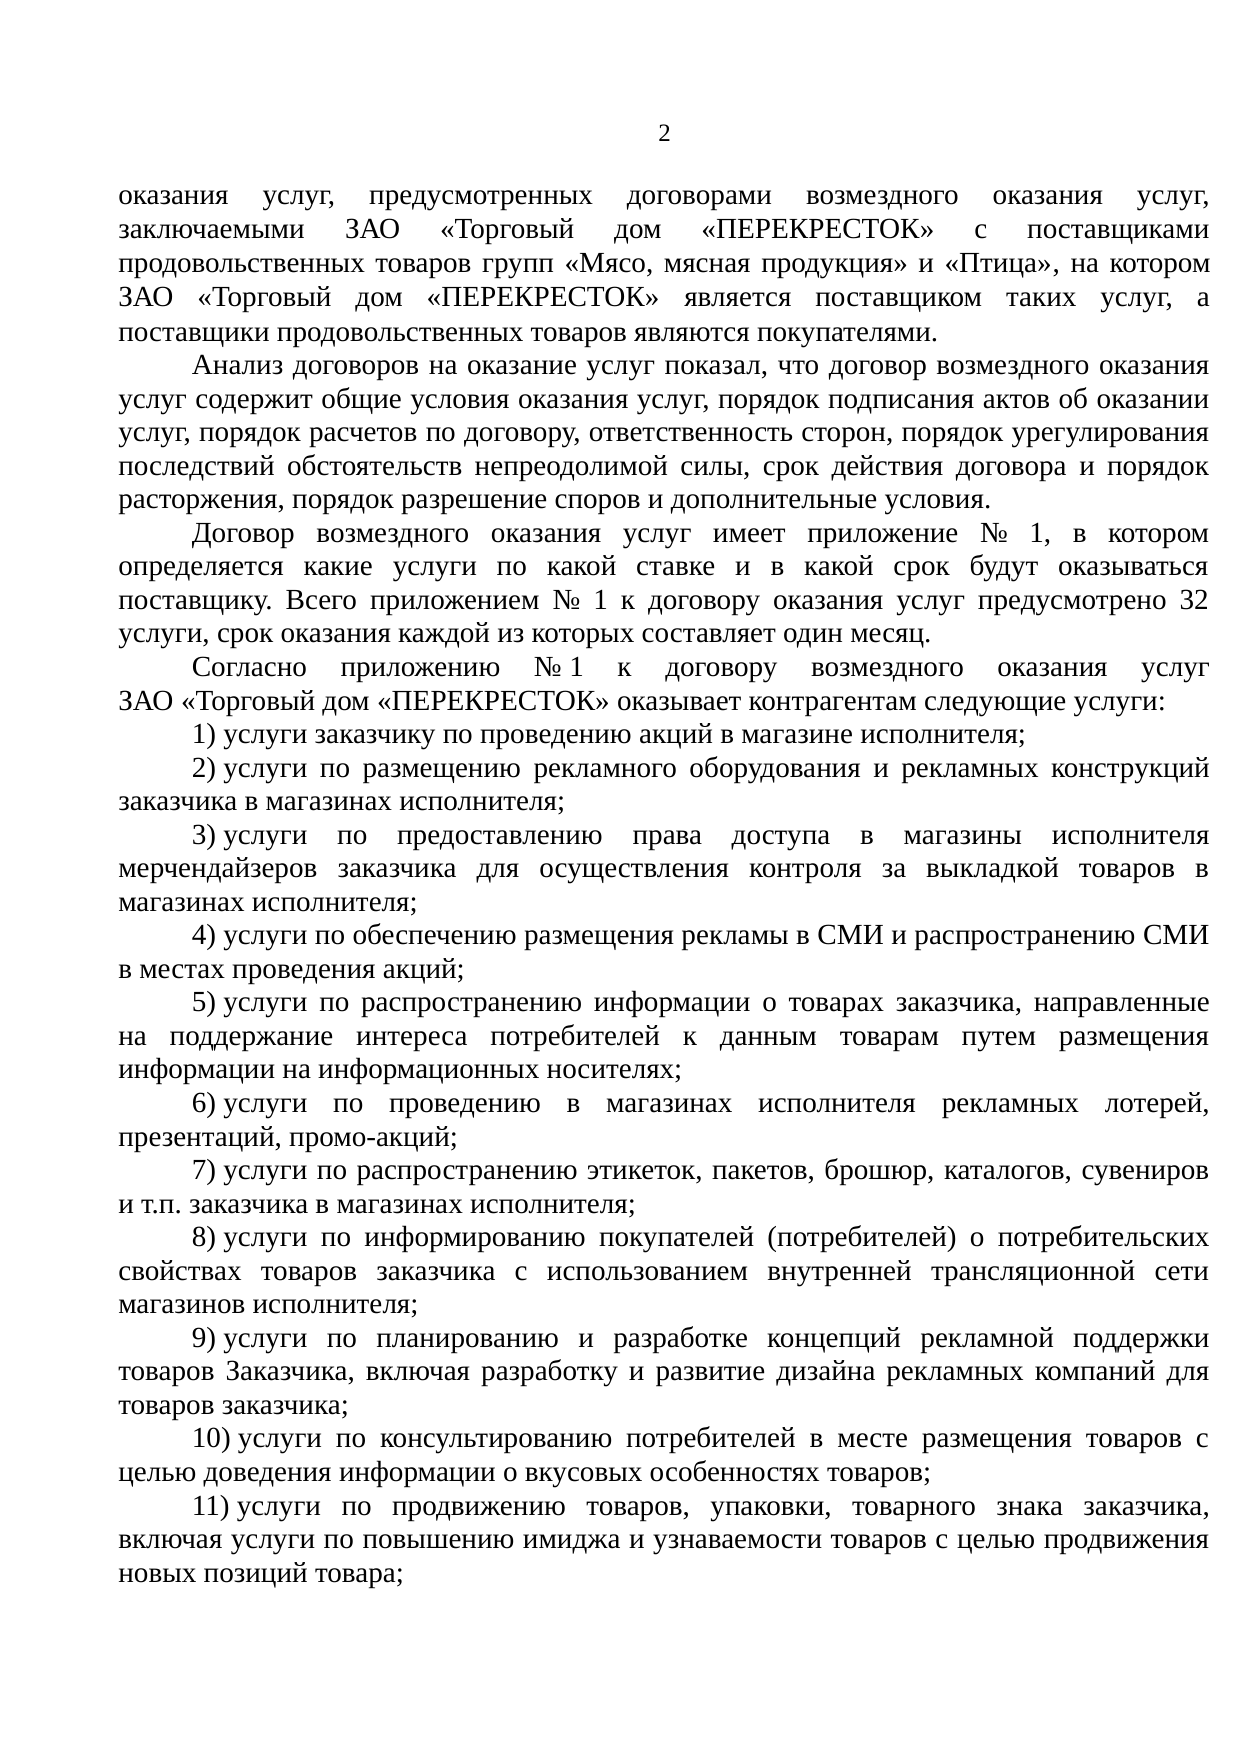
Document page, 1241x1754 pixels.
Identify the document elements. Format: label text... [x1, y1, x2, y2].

text 2) услуги по размещению рекламного оборудования и рекламных конструкций заказчика в магазинах исполнителя; [118, 750, 1210, 817]
text 5) услуги по распространению информации о товарах заказчика, направленные на поддержание интереса потребителей к данным товарам путем размещения информации на информационных носителях; [118, 984, 1210, 1085]
text Договор возмездного оказания услуг имеет приложение № 1, в котором определяется какие услуги по какой ставке и в какой срок будут оказываться поставщику. Всего приложением № 1 к договору оказания услуг предусмотрено 32 услуги, срок оказания каждой из которых составляет один месяц. [118, 515, 1210, 649]
text 11) услуги по продвижению товаров, упаковки, товарного знака заказчика, включая услуги по повышению имиджа и узнаваемости товаров с целью продвижения новых позиций товара; [118, 1488, 1210, 1588]
text 3) услуги по предоставлению права доступа в магазины исполнителя мерчендайзеров заказчика для осуществления контроля за выкладкой товаров в магазинах исполнителя; [118, 817, 1210, 917]
text оказания услуг, предусмотренных договорами возмездного оказания услуг, заключаемыми ЗАО «Торговый дом «ПЕРЕКРЕСТОК» с поставщиками продовольственных товаров групп «Мясо, мясная продукция» и «Птица», на котором ЗАО «Торговый дом «ПЕРЕКРЕСТОК» является поставщиком таких услуг, а поставщики продовольственных товаров являются покупателями. [118, 176, 1210, 347]
text 1) услуги заказчику по проведению акций в магазине исполнителя; [118, 716, 1210, 750]
text 4) услуги по обеспечению размещения рекламы в СМИ и распространению СМИ в местах проведения акций; [118, 917, 1210, 984]
text 6) услуги по проведению в магазинах исполнителя рекламных лотерей, презентаций, промо-акций; [118, 1085, 1210, 1152]
text 7) услуги по распространению этикеток, пакетов, брошюр, каталогов, сувениров и т.п. заказчика в магазинах исполнителя; [118, 1152, 1210, 1219]
text 10) услуги по консультированию потребителей в месте размещения товаров с целью доведения информации о вкусовых особенностях товаров; [118, 1421, 1210, 1488]
text 9) услуги по планированию и разработке концепций рекламной поддержки товаров Заказчика, включая разработку и развитие дизайна рекламных компаний для товаров заказчика; [118, 1320, 1210, 1421]
text 8) услуги по информированию покупателей (потребителей) о потребительских свойствах товаров заказчика с использованием внутренней трансляционной сети магазинов исполнителя; [118, 1219, 1210, 1320]
text Согласно приложению № 1 к договору возмездного оказания услуг ЗАО «Торговый дом «ПЕРЕКРЕСТОК» оказывает контрагентам следующие услуги: [118, 649, 1210, 716]
text Анализ договоров на оказание услуг показал, что договор возмездного оказания услуг содержит общие условия оказания услуг, порядок подписания актов об оказании услуг, порядок расчетов по договору, ответственность сторон, порядок урегулирования последствий обстоятельств непреодолимой силы, срок действия договора и порядок расторжения, порядок разрешение споров и дополнительные условия. [118, 347, 1210, 515]
